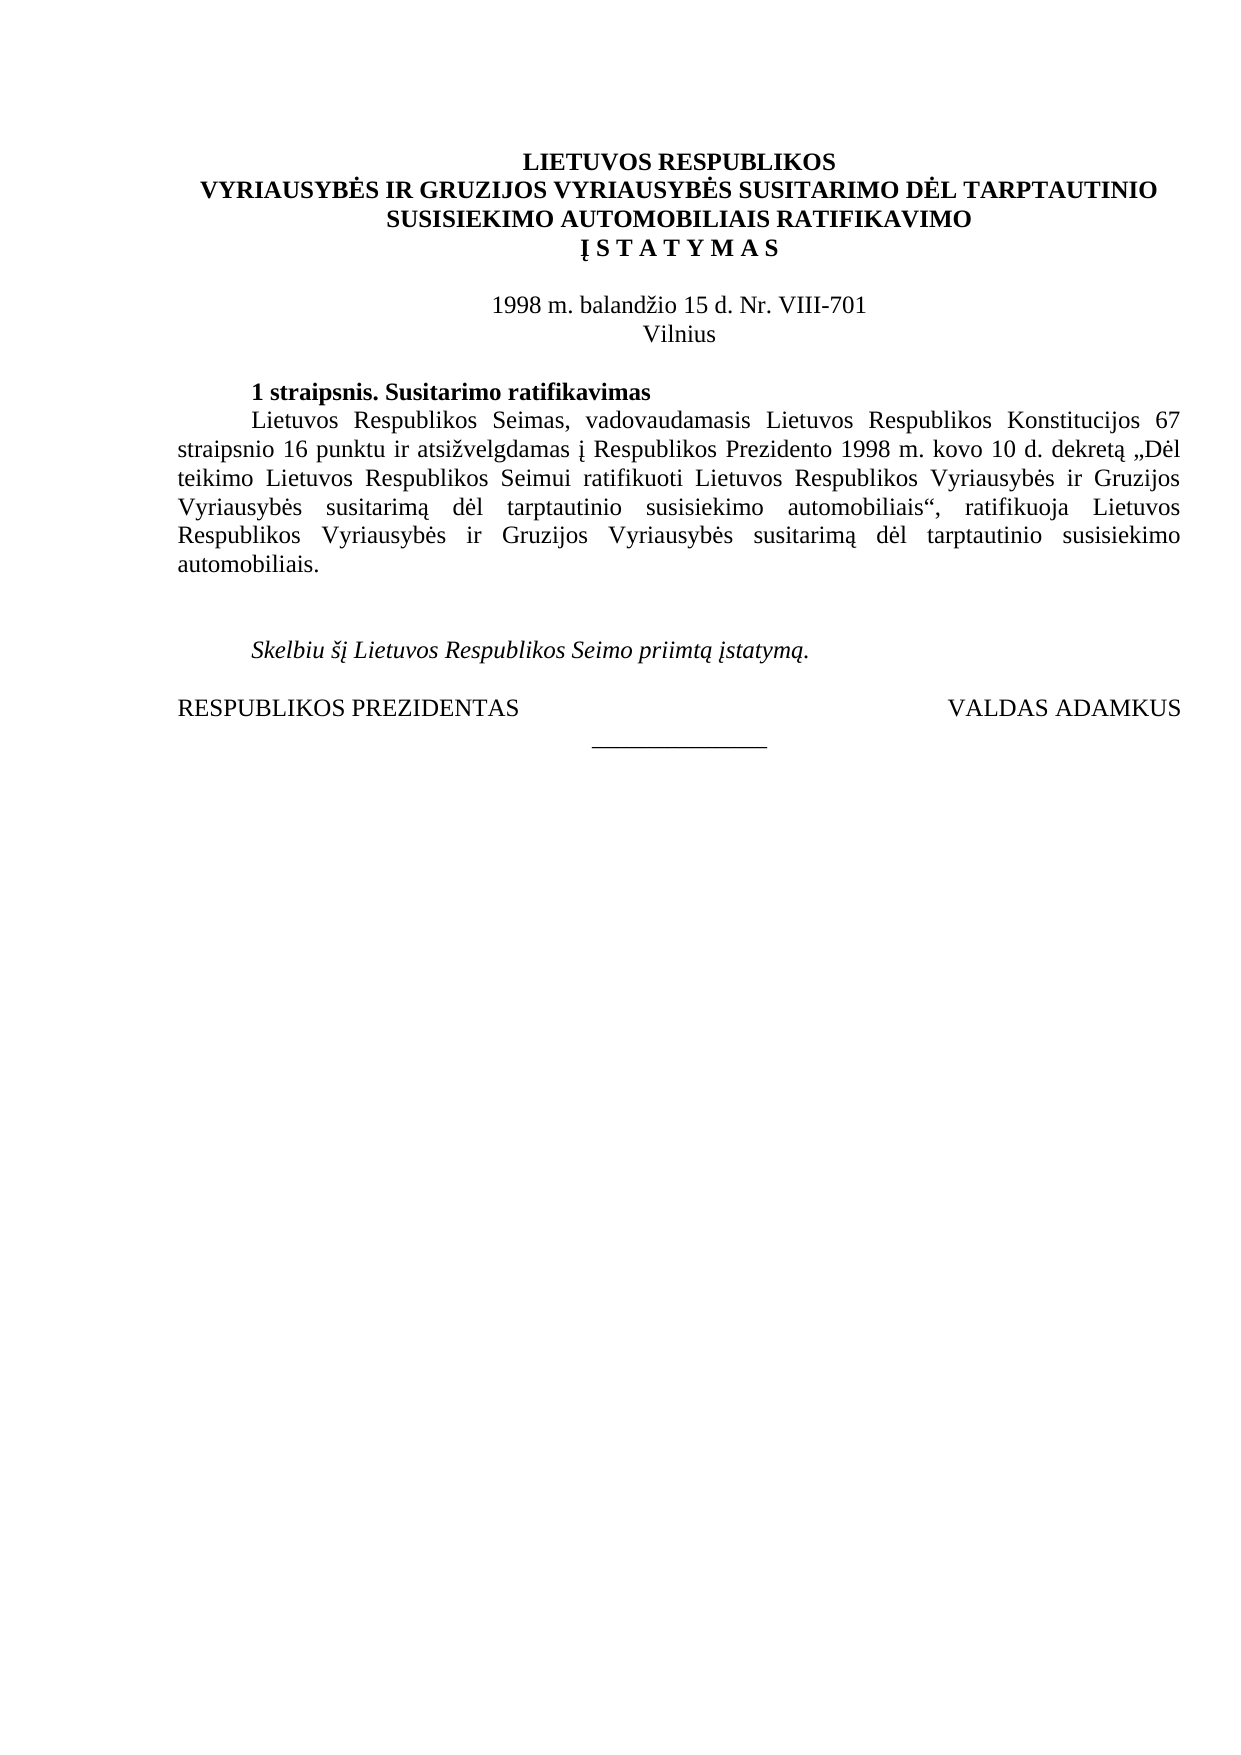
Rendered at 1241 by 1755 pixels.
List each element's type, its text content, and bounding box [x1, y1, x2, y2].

text Skelbiu šį Lietuvos Respublikos Seimo priimtą įstatymą. [177, 636, 1181, 664]
text LIETUVOS RESPUBLIKOS [177, 147, 1181, 176]
text 1998 m. balandžio 15 d. Nr. VIII-701 [177, 291, 1181, 319]
text ______________ [177, 722, 1181, 751]
text Vilnius [177, 319, 1181, 348]
text Lietuvos Respublikos Seimas, vadovaudamasis Lietuvos Respublikos Konstitucijos 67 straipsnio 16 punktu ir atsižvelgdamas į Respublikos Prezidento 1998 m. kovo 10 d. dekretą „Dėl teikimo Lietuvos Respublikos Seimui ratifikuoti Lietuvos Respublikos Vyriausybės ir Gruzijos Vyriausybės susitarimą dėl tarptautinio susisiekimo automobiliais“, ratifikuoja Lietuvos Respublikos Vyriausybės ir Gruzijos Vyriausybės susitarimą dėl tarptautinio susisiekimo automobiliais. [177, 406, 1181, 578]
text RESPUBLIKOS PREZIDENTAS VALDAS ADAMKUS [177, 693, 1181, 722]
text VYRIAUSYBĖS IR GRUZIJOS VYRIAUSYBĖS SUSITARIMO DĖL TARPTAUTINIO SUSISIEKIMO AUTOMOBILIAIS RATIFIKAVIMO [177, 176, 1181, 233]
text 1 straipsnis. Susitarimo ratifikavimas [177, 377, 1181, 406]
text Į S T A T Y M A S [177, 233, 1181, 262]
